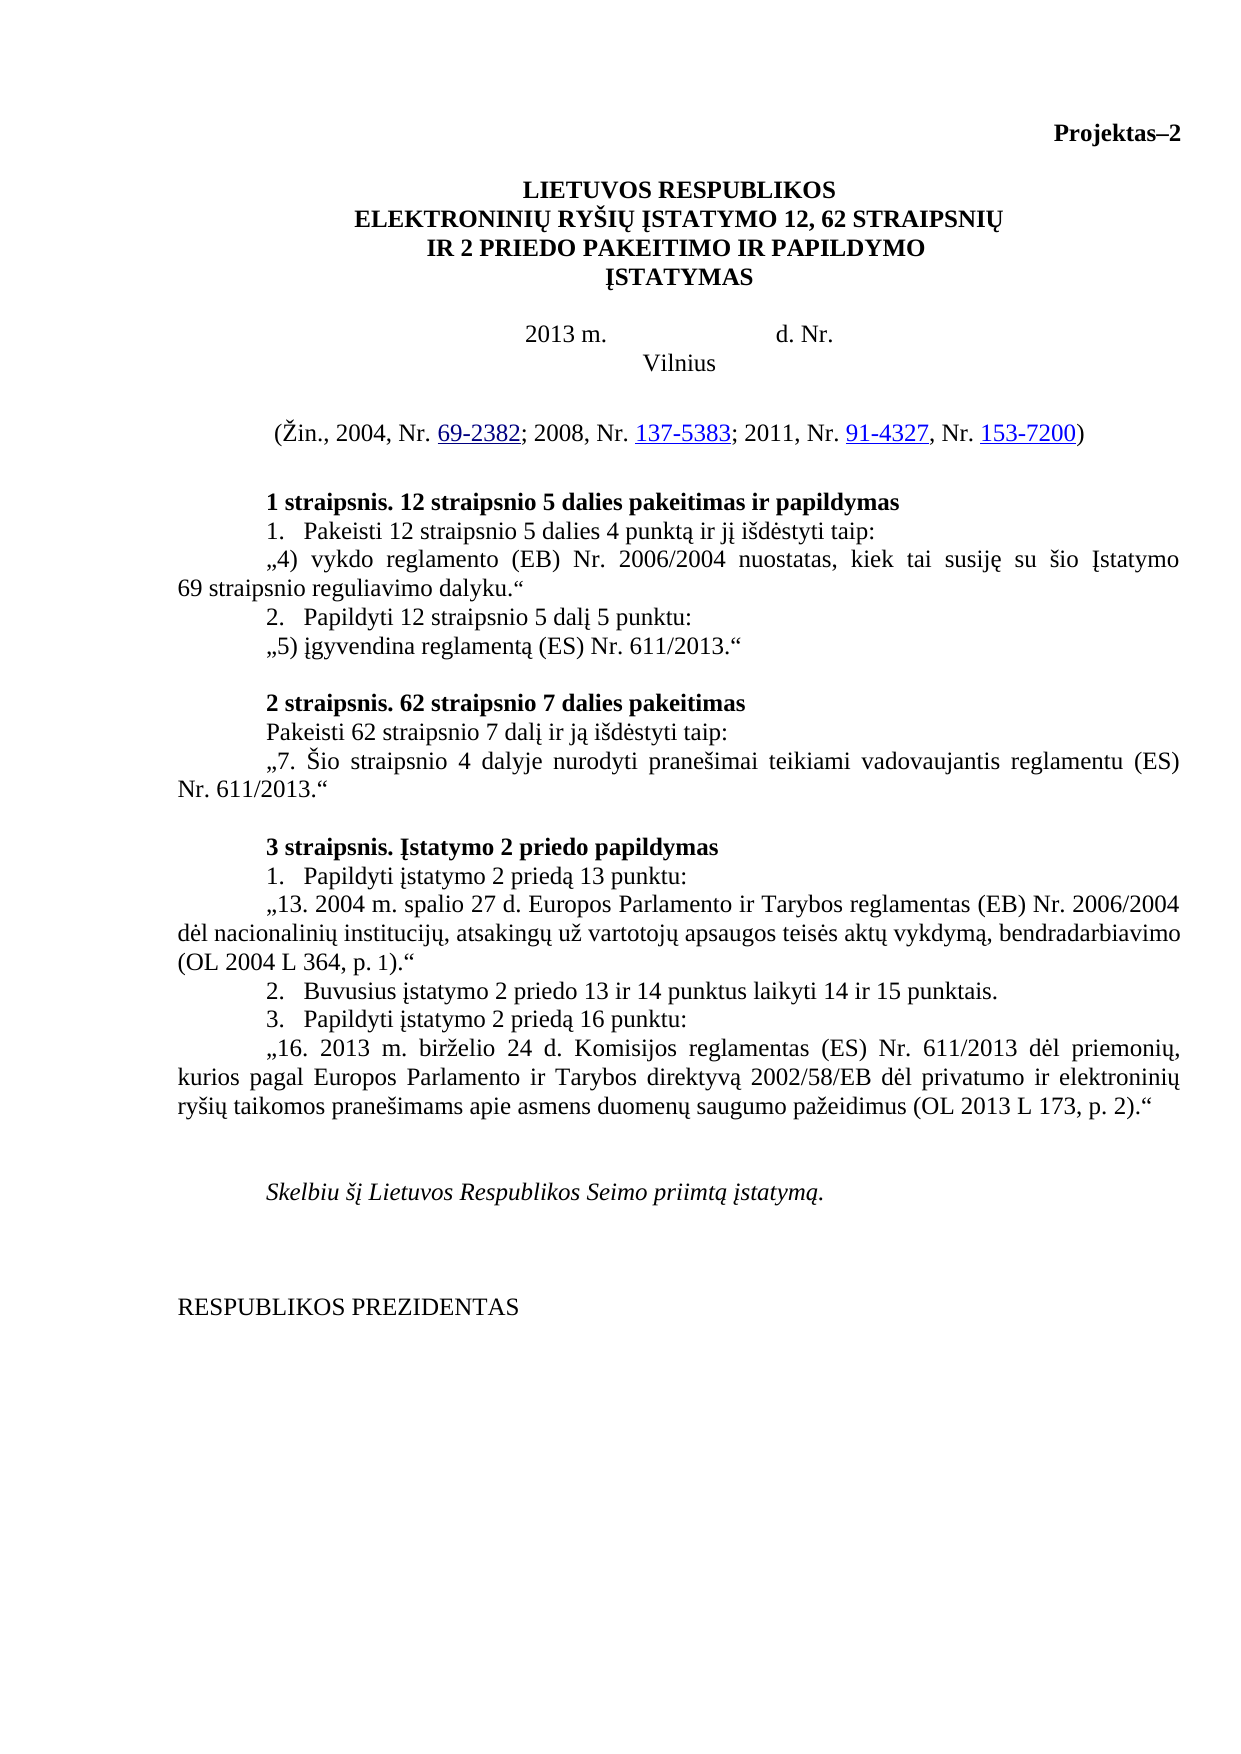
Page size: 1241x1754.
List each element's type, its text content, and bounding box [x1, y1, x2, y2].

text 2013 m. d. Nr. [177, 319, 1181, 348]
text 1. Papildyti įstatymo 2 priedą 13 punktu: [266, 861, 1181, 889]
text „5) įgyvendina reglamentą (ES) Nr. 611/2013.“ [177, 631, 1181, 659]
text ir 2 priedo PAKEITIMO ir papildymo [177, 233, 1181, 262]
text Pakeisti 62 straipsnio 7 dalį ir ją išdėstyti taip: [177, 717, 1181, 746]
text „16. 2013 m. birželio 24 d. Komisijos reglamentas (ES) Nr. 611/2013 dėl priemonių, kurios pagal Europos Parlamento ir Tarybos direktyvą 2002/58/EB dėl privatumo ir elektroninių ryšių taikomos pranešimams apie asmens duomenų saugumo pažeidimus (OL 2013 L 173, p. 2).“ [177, 1033, 1181, 1119]
text (Žin., 2004, Nr. 69-2382; 2008, Nr. 137-5383; 2011, Nr. 91-4327, Nr. 153-7200) [177, 418, 1181, 446]
text Skelbiu šį Lietuvos Respublikos Seimo priimtą įstatymą. [177, 1177, 1181, 1206]
text 1 straipsnis. 12 straipsnio 5 dalies pakeitimas ir papildymas [177, 487, 1181, 516]
text „7. Šio straipsnio 4 dalyje nurodyti pranešimai teikiami vadovaujantis reglamentu (ES) Nr. 611/2013.“ [177, 746, 1181, 803]
text 2 straipsnis. 62 straipsnio 7 dalies pakeitimas [177, 688, 1181, 717]
text RESPUBLIKOS PREZIDENTAS [177, 1292, 1181, 1321]
text LIETUVOS RESPUBLIKOS [177, 176, 1181, 204]
text ELEKTRONINIŲ RYŠIŲ ĮSTATYMO 12, 62 STRAIPSNIų [177, 204, 1181, 233]
text „13. 2004 m. spalio 27 d. Europos Parlamento ir Tarybos reglamentas (EB) Nr. 2006/2004 dėl nacionalinių institucijų, atsakingų už vartotojų apsaugos teisės aktų vykdymą, bendradarbiavimo (OL 2004 L 364, p. 1).“ [177, 889, 1181, 976]
text 2. Papildyti 12 straipsnio 5 dalį 5 punktu: [266, 602, 1181, 631]
text 1. Pakeisti 12 straipsnio 5 dalies 4 punktą ir jį išdėstyti taip: [266, 516, 1181, 544]
text Projektas–2 [177, 118, 1181, 147]
text ĮSTATYMAS [177, 262, 1181, 291]
text 3. Papildyti įstatymo 2 priedą 16 punktu: [266, 1004, 1181, 1033]
text 2. Buvusius įstatymo 2 priedo 13 ir 14 punktus laikyti 14 ir 15 punktais. [266, 976, 1181, 1004]
text Vilnius [177, 348, 1181, 377]
text „4) vykdo reglamento (EB) Nr. 2006/2004 nuostatas, kiek tai susiję su šio Įstatymo 69 straipsnio reguliavimo dalyku.“ [177, 544, 1181, 602]
text 3 straipsnis. Įstatymo 2 priedo papildymas [177, 832, 1181, 861]
